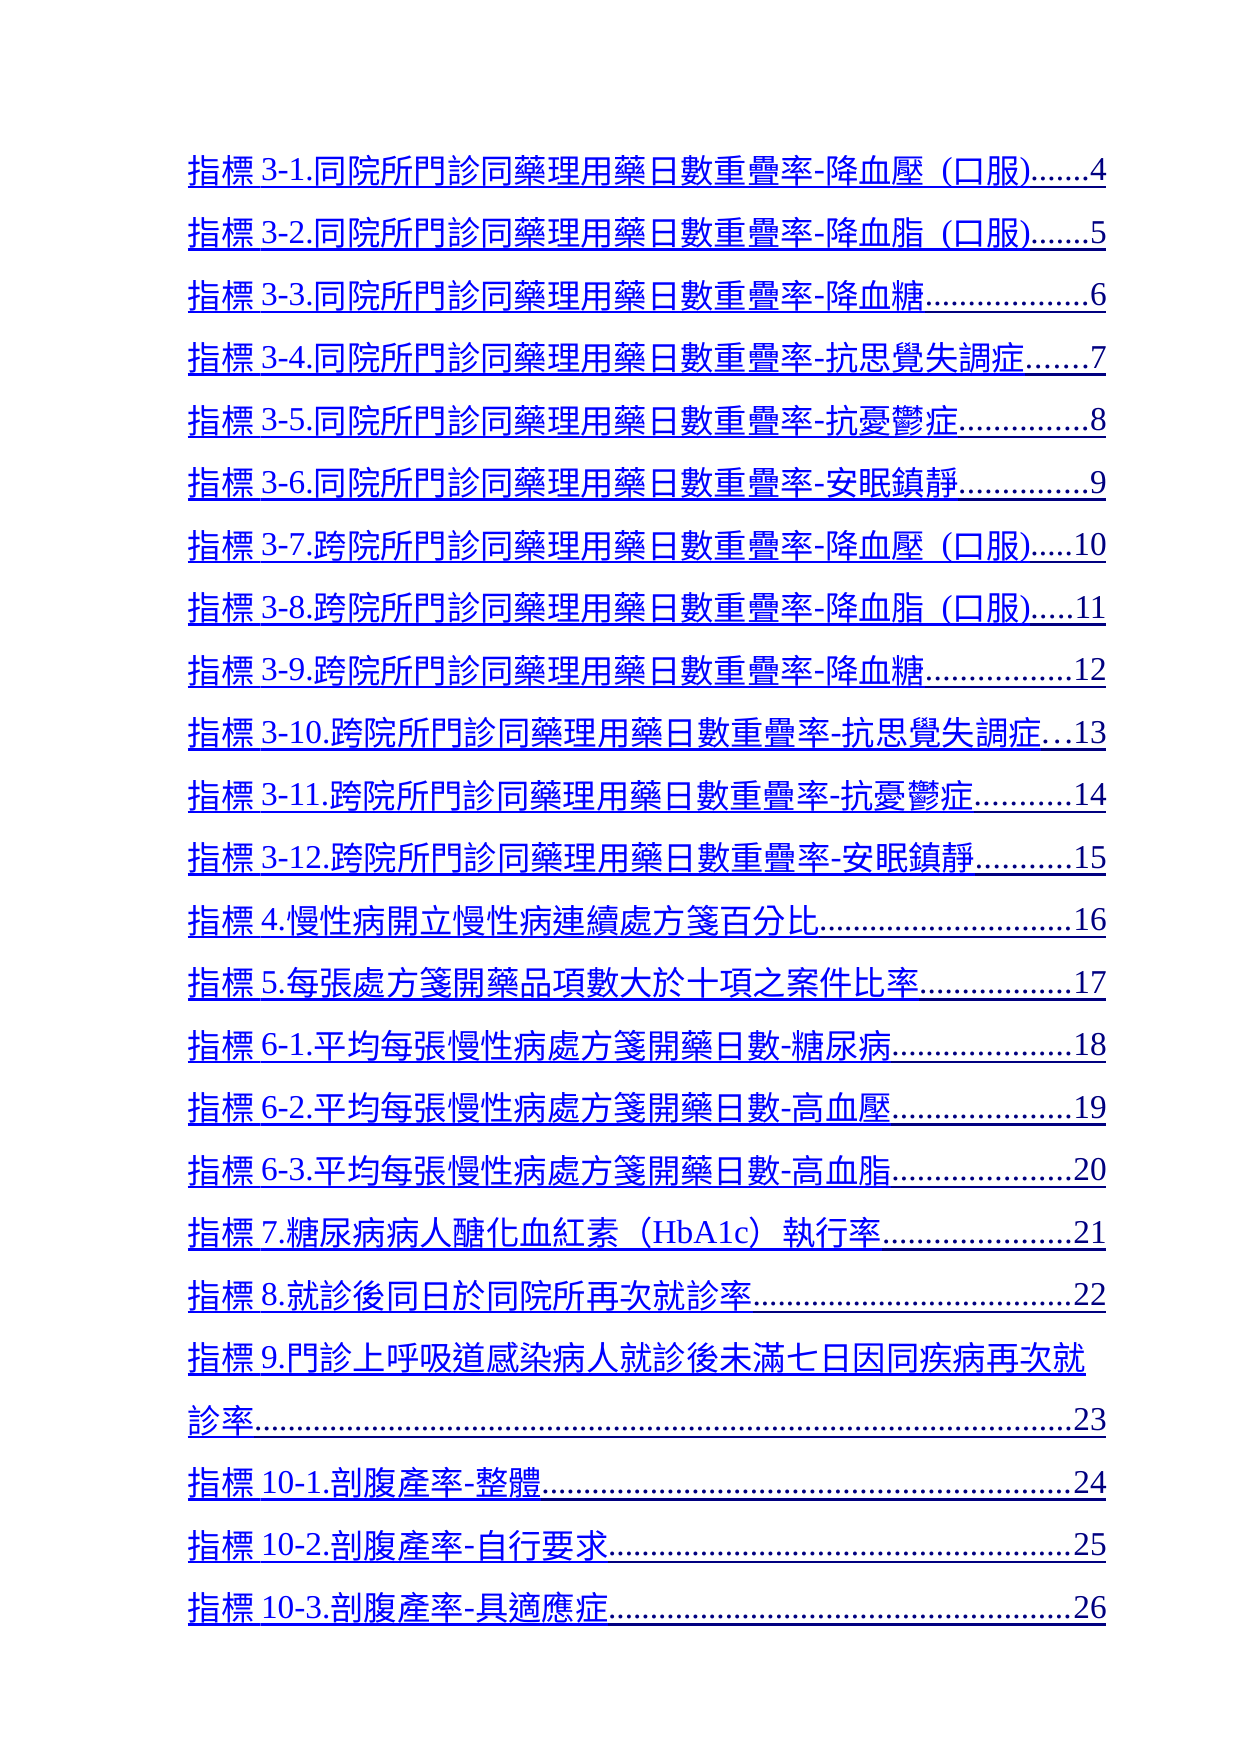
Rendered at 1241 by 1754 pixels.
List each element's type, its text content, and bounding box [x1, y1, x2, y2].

text 指標6-2.平均每張慢性病處方箋開藥日數-高血壓 19 [187, 1064, 1107, 1127]
text 指標10-2.剖腹產率-自行要求 25 [187, 1502, 1107, 1564]
text 指標8.就診後同日於同院所再次就診率 22 [187, 1252, 1107, 1314]
text 指標3-7.跨院所門診同藥理用藥日數重疊率-降血壓 (口服) 10 [187, 502, 1107, 564]
text 指標3-2.同院所門診同藥理用藥日數重疊率-降血脂 (口服) 5 [187, 189, 1107, 252]
text 指標3-10.跨院所門診同藥理用藥日數重疊率-抗思覺失調症 13 [187, 689, 1107, 752]
text 指標6-3.平均每張慢性病處方箋開藥日數-高血脂 20 [187, 1127, 1107, 1189]
text 指標3-12.跨院所門診同藥理用藥日數重疊率-安眠鎮靜 15 [187, 814, 1107, 877]
text 指標3-1.同院所門診同藥理用藥日數重疊率-降血壓 (口服) 4 [187, 127, 1107, 189]
text 指標10-1.剖腹產率-整體 24 [187, 1439, 1107, 1502]
text 指標3-8.跨院所門診同藥理用藥日數重疊率-降血脂 (口服) 11 [187, 564, 1107, 627]
text 指標3-9.跨院所門診同藥理用藥日數重疊率-降血糖 12 [187, 627, 1107, 689]
text 指標3-11.跨院所門診同藥理用藥日數重疊率-抗憂鬱症 14 [187, 752, 1107, 814]
text 指標5.每張處方箋開藥品項數大於十項之案件比率 17 [187, 939, 1107, 1002]
text 指標10-3.剖腹產率-具適應症 26 [187, 1564, 1107, 1627]
text 指標3-4.同院所門診同藥理用藥日數重疊率-抗思覺失調症 7 [187, 314, 1107, 377]
text 指標9.門診上呼吸道感染病人就診後未滿七日因同疾病再次就診率 23 [187, 1314, 1107, 1439]
text 指標4.慢性病開立慢性病連續處方箋百分比 16 [187, 877, 1107, 939]
text 指標6-1.平均每張慢性病處方箋開藥日數-糖尿病 18 [187, 1002, 1107, 1064]
text 指標3-3.同院所門診同藥理用藥日數重疊率-降血糖 6 [187, 252, 1107, 314]
text 指標7.糖尿病病人醣化血紅素（HbA1c）執行率 21 [187, 1189, 1107, 1252]
text 指標3-6.同院所門診同藥理用藥日數重疊率-安眠鎮靜 9 [187, 439, 1107, 502]
text 指標3-5.同院所門診同藥理用藥日數重疊率-抗憂鬱症 8 [187, 377, 1107, 439]
